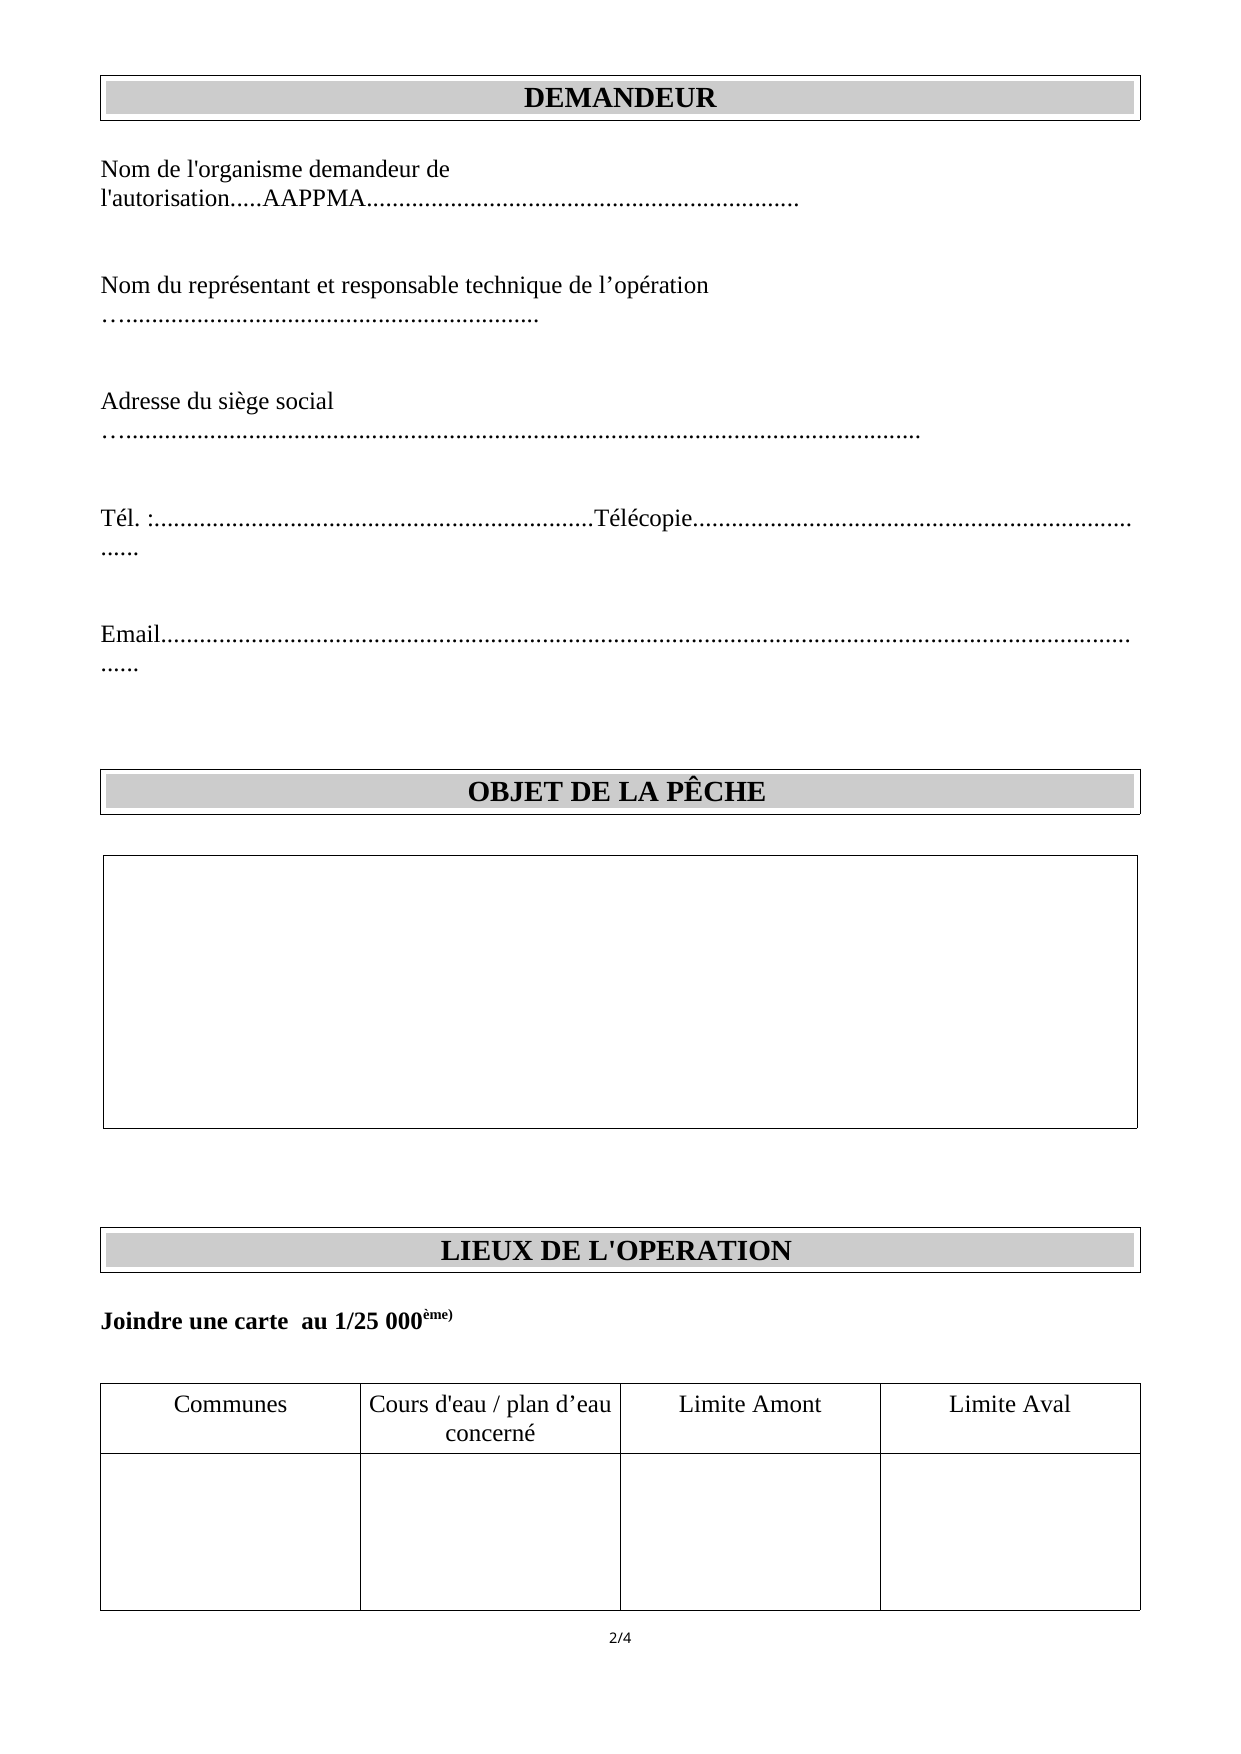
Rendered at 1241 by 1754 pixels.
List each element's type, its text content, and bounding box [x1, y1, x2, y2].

text Nom de l'organisme demandeur de l'autorisation.....AAPPMA................................................................... [100, 154, 1140, 212]
table_header OBJET DE LA PÊCHE [101, 770, 1140, 814]
table_header Limite Amont [621, 1384, 880, 1453]
text Adresse du siège social …........................................................................................................................... [100, 386, 1140, 444]
text Joindre une carte au 1/25 000ème) [100, 1306, 1140, 1335]
table_header Communes [101, 1384, 360, 1453]
table_cell [101, 1454, 360, 1610]
table_cell [361, 1454, 620, 1610]
text Tél. :....................................................................Télécopie.......................................................................... [100, 502, 1140, 561]
table_header LIEUX DE L'OPERATION [101, 1228, 1140, 1272]
table_cell [621, 1454, 880, 1610]
text Nom du représentant et responsable technique de l’opération …................................................................ [100, 270, 1140, 328]
table_header Cours d'eau / plan d’eau concerné [361, 1384, 620, 1453]
text Email............................................................................................................................................................ [100, 619, 1140, 677]
table_header Limite Aval [881, 1384, 1140, 1453]
table_cell [881, 1454, 1140, 1610]
table_header DEMANDEUR [101, 76, 1140, 120]
